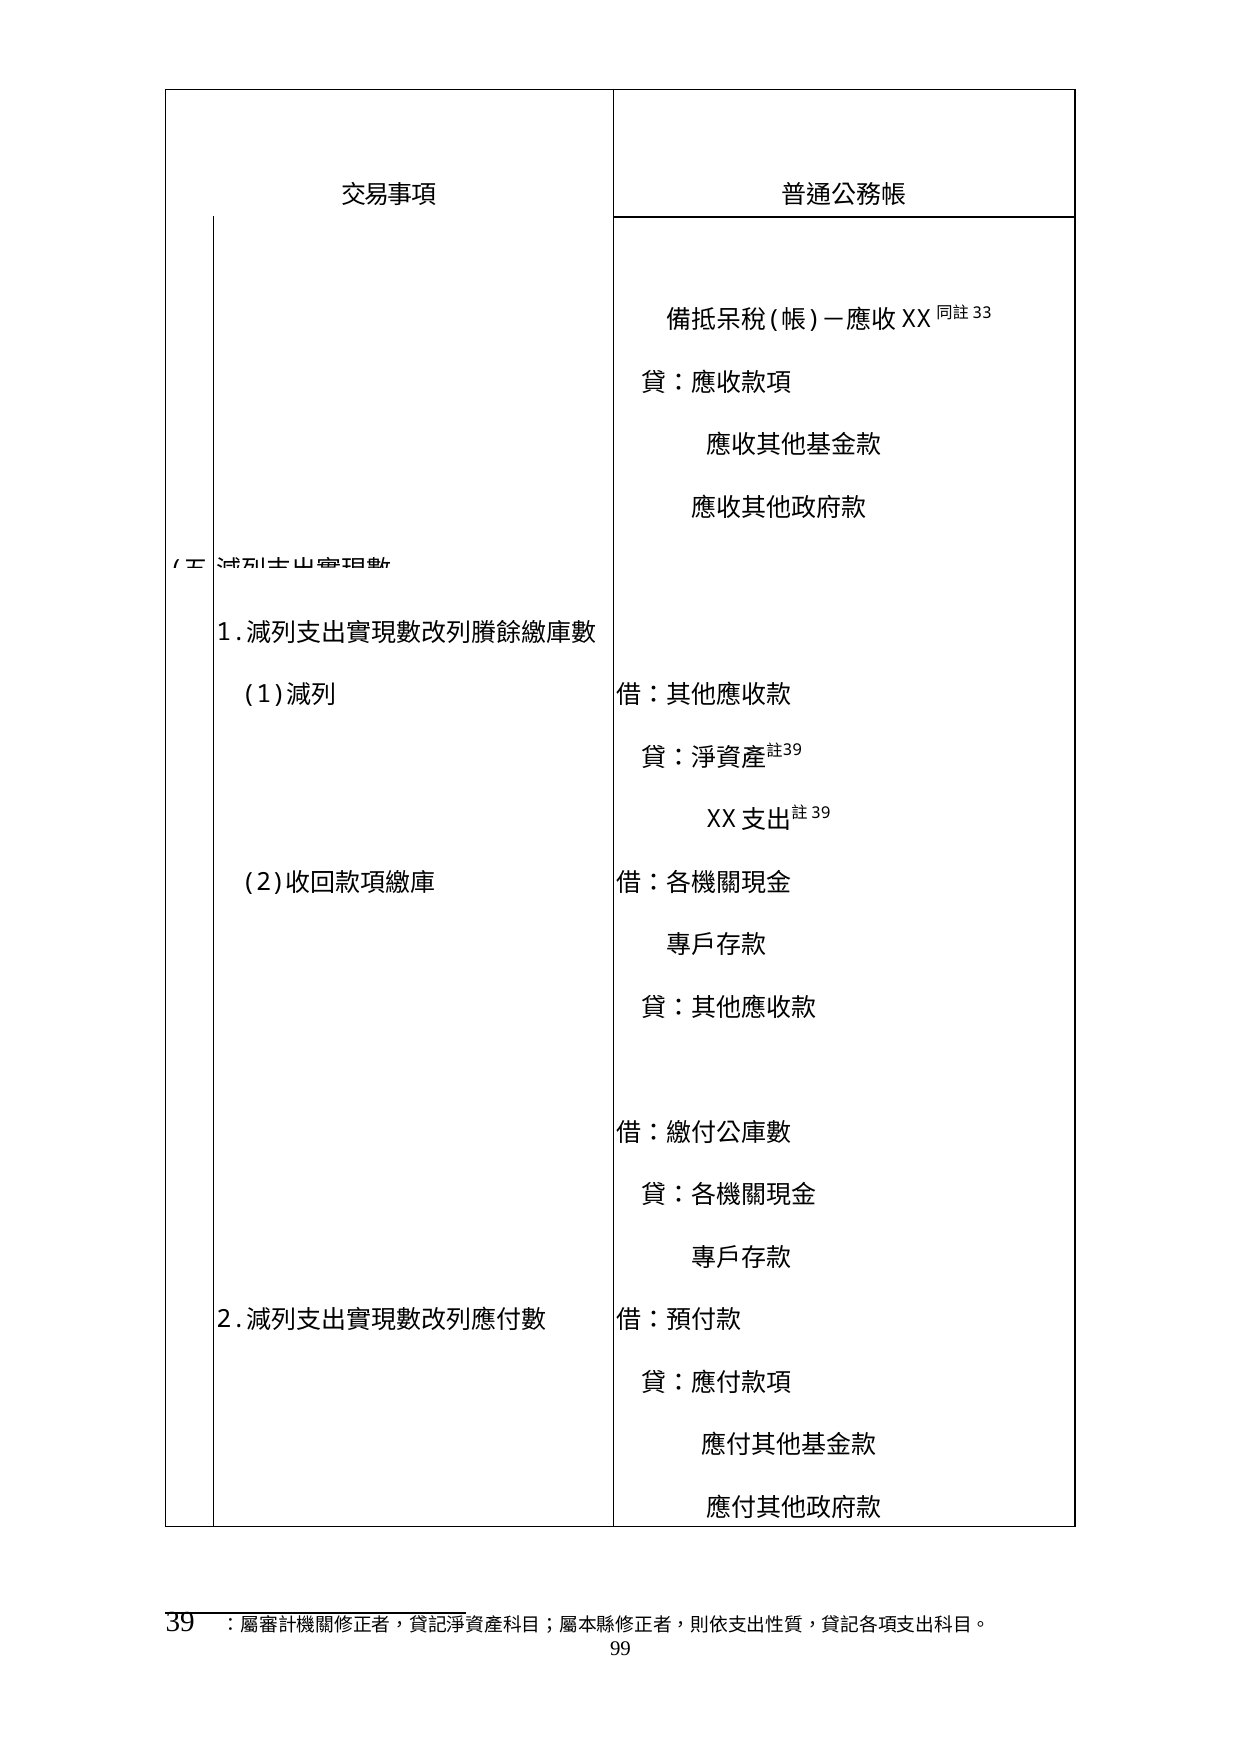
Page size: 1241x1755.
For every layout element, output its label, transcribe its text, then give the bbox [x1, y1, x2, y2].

table_cell 借：預付款 貸：應付款項 應付其他基金款 應付其他政府款 [614, 1276, 1074, 1526]
table_header 普通公務帳 [614, 90, 1074, 216]
table_cell 1.減列支出實現數改列賸餘繳庫數 (1)減列 [214, 568, 613, 839]
table_cell [166, 568, 213, 839]
table_header 交易事項 [166, 90, 613, 216]
table_cell [166, 839, 213, 1276]
table_cell 借：各機關現金 專戶存款 貸：其他應收款 借：繳付公庫數 貸：各機關現金 專戶存款 [614, 839, 1074, 1276]
table_cell (2)收回款項繳庫 [214, 839, 613, 1276]
table_cell [166, 1276, 213, 1526]
table_cell [166, 216, 213, 526]
table_cell 減列支出實現數 [214, 526, 613, 567]
table_cell 借：其他應收款 貸：淨資產註 XX支出註39 [614, 568, 1074, 839]
table_cell [214, 216, 613, 526]
table_cell 備抵呆稅(帳)－應收XX同註33 貸：應收款項 應收其他基金款 應收其他政府款 [614, 218, 1074, 526]
table_cell (五) [166, 526, 213, 567]
table_cell 2.減列支出實現數改列應付數 [214, 1276, 613, 1526]
table_cell [614, 526, 1074, 567]
